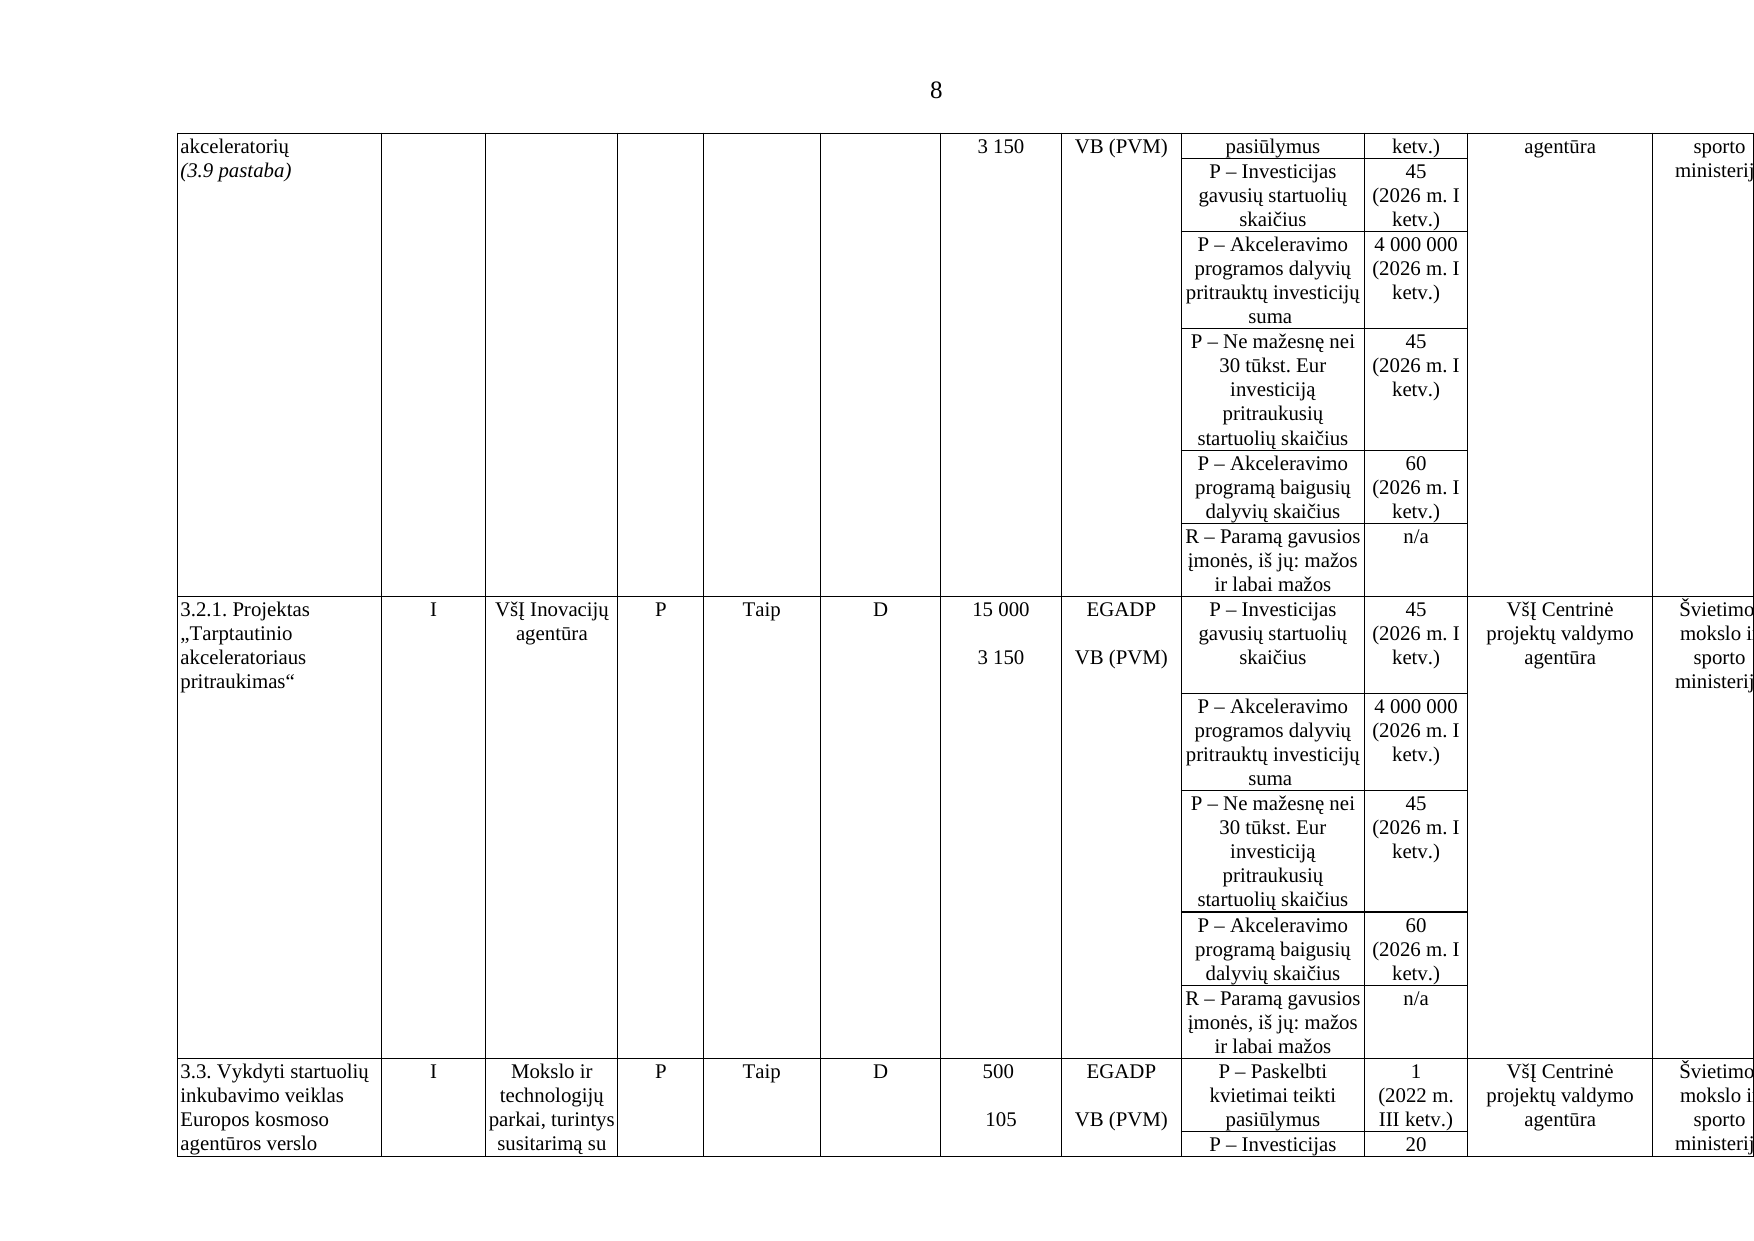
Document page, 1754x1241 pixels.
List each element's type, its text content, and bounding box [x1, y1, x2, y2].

table_cell P – Investicijas [1182, 1132, 1364, 1156]
table_cell 15 000 3 150 [941, 597, 1061, 1058]
table_cell agentūra [1468, 134, 1652, 596]
table_cell 45 (2026 m. I ketv.) [1365, 159, 1467, 231]
table_cell [382, 134, 485, 596]
table_cell I [382, 1059, 485, 1156]
table_cell 60 (2026 m. I ketv.) [1365, 451, 1467, 523]
table_cell Mokslo ir technologijų parkai, turintys susitarimą su [486, 1059, 617, 1156]
table_cell 45 (2026 m. I ketv.) [1365, 791, 1467, 911]
table_cell 1 (2022 m. III ketv.) [1365, 1059, 1467, 1131]
table_cell EGADP VB (PVM) [1062, 1059, 1181, 1156]
table_cell VB (PVM) [1062, 134, 1181, 596]
table_cell [618, 134, 703, 596]
table_cell P – Akceleravimo programą baigusių dalyvių skaičius [1182, 451, 1364, 523]
table_cell P [618, 1059, 703, 1156]
table_cell I [382, 597, 485, 1058]
table_cell akceleratorių (3.9 pastaba) [178, 134, 381, 596]
table_cell 3.2.1. Projektas „Tarptautinio akceleratoriaus pritraukimas“ [178, 597, 381, 1058]
table_cell 3.3. Vykdyti startuolių inkubavimo veiklas Europos kosmoso agentūros verslo [178, 1059, 381, 1156]
table_cell [486, 134, 617, 596]
table_cell pasiūlymus [1182, 134, 1364, 158]
table_cell R – Paramą gavusios įmonės, iš jų: mažos ir labai mažos [1182, 524, 1364, 596]
table_cell P [618, 597, 703, 1058]
table_cell P – Akceleravimo programos dalyvių pritrauktų investicijų suma [1182, 694, 1364, 790]
table_cell 45 (2026 m. I ketv.) [1365, 329, 1467, 449]
table_cell P – Paskelbti kvietimai teikti pasiūlymus [1182, 1059, 1364, 1131]
table_cell P – Investicijas gavusių startuolių skaičius [1182, 597, 1364, 693]
table_cell P – Akceleravimo programą baigusių dalyvių skaičius [1182, 913, 1364, 985]
table_cell EGADP VB (PVM) [1062, 597, 1181, 1058]
table_cell VšĮ Inovacijų agentūra [486, 597, 617, 1058]
table_cell 500 105 [941, 1059, 1061, 1156]
table_cell n/a [1365, 986, 1467, 1058]
table_cell P – Ne mažesnę nei 30 tūkst. Eur investiciją pritraukusių startuolių skaičius [1182, 329, 1364, 449]
table_cell ketv.) [1365, 134, 1467, 158]
table_cell Taip [704, 1059, 820, 1156]
table_cell [704, 134, 820, 596]
table_cell D [821, 597, 940, 1058]
table_cell 45 (2026 m. I ketv.) [1365, 597, 1467, 693]
table_cell VšĮ Centrinė projektų valdymo agentūra [1468, 597, 1652, 1058]
table_cell VšĮ Centrinė projektų valdymo agentūra [1468, 1059, 1652, 1156]
table_cell Taip [704, 597, 820, 1058]
table_cell 60 (2026 m. I ketv.) [1365, 913, 1467, 985]
table_cell n/a [1365, 524, 1467, 596]
table_cell Švietimo, mokslo ir sporto ministerija [1653, 597, 1753, 1058]
table_cell 4 000 000 (2026 m. I ketv.) [1365, 694, 1467, 790]
table_cell P – Akceleravimo programos dalyvių pritrauktų investicijų suma [1182, 232, 1364, 328]
table_cell R – Paramą gavusios įmonės, iš jų: mažos ir labai mažos [1182, 986, 1364, 1058]
table_cell Švietimo, mokslo ir sporto ministerija [1653, 1059, 1753, 1156]
table_cell 4 000 000 (2026 m. I ketv.) [1365, 232, 1467, 328]
table_cell [821, 134, 940, 596]
table_cell P – Ne mažesnę nei 30 tūkst. Eur investiciją pritraukusių startuolių skaičius [1182, 791, 1364, 911]
table_cell Švietimo, mokslo ir sporto ministerija [1653, 134, 1753, 596]
table_cell 3 150 [941, 134, 1061, 596]
table_cell P – Investicijas gavusių startuolių skaičius [1182, 159, 1364, 231]
table_cell 20 [1365, 1132, 1467, 1156]
table_cell D [821, 1059, 940, 1156]
